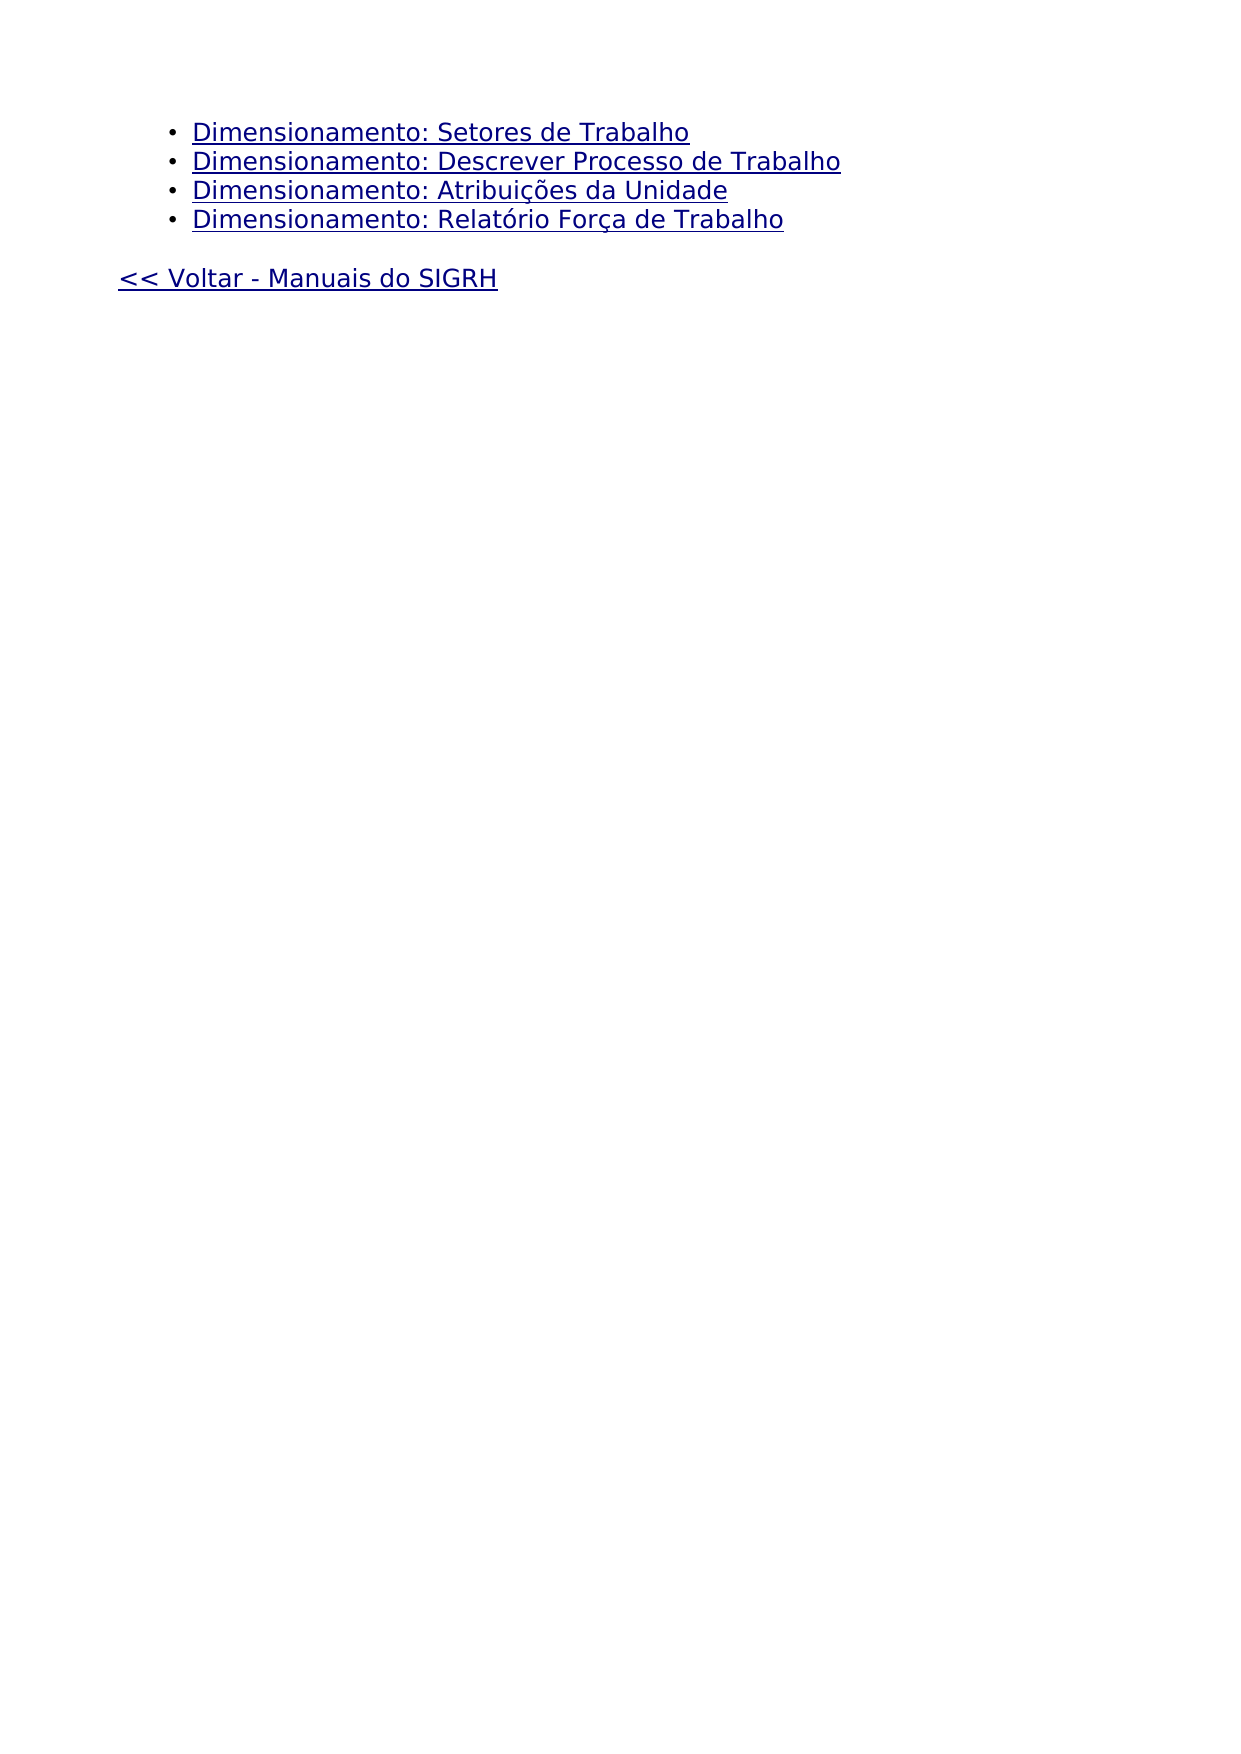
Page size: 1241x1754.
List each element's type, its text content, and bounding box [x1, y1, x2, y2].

list Dimensionamento: Atribuições da Unidade [177, 176, 1122, 206]
text << Voltar - Manuais do SIGRH [118, 264, 1122, 293]
list Dimensionamento: Setores de Trabalho [177, 118, 1122, 147]
list Dimensionamento: Descrever Processo de Trabalho [177, 147, 1122, 176]
list Dimensionamento: Relatório Força de Trabalho [177, 206, 1122, 235]
